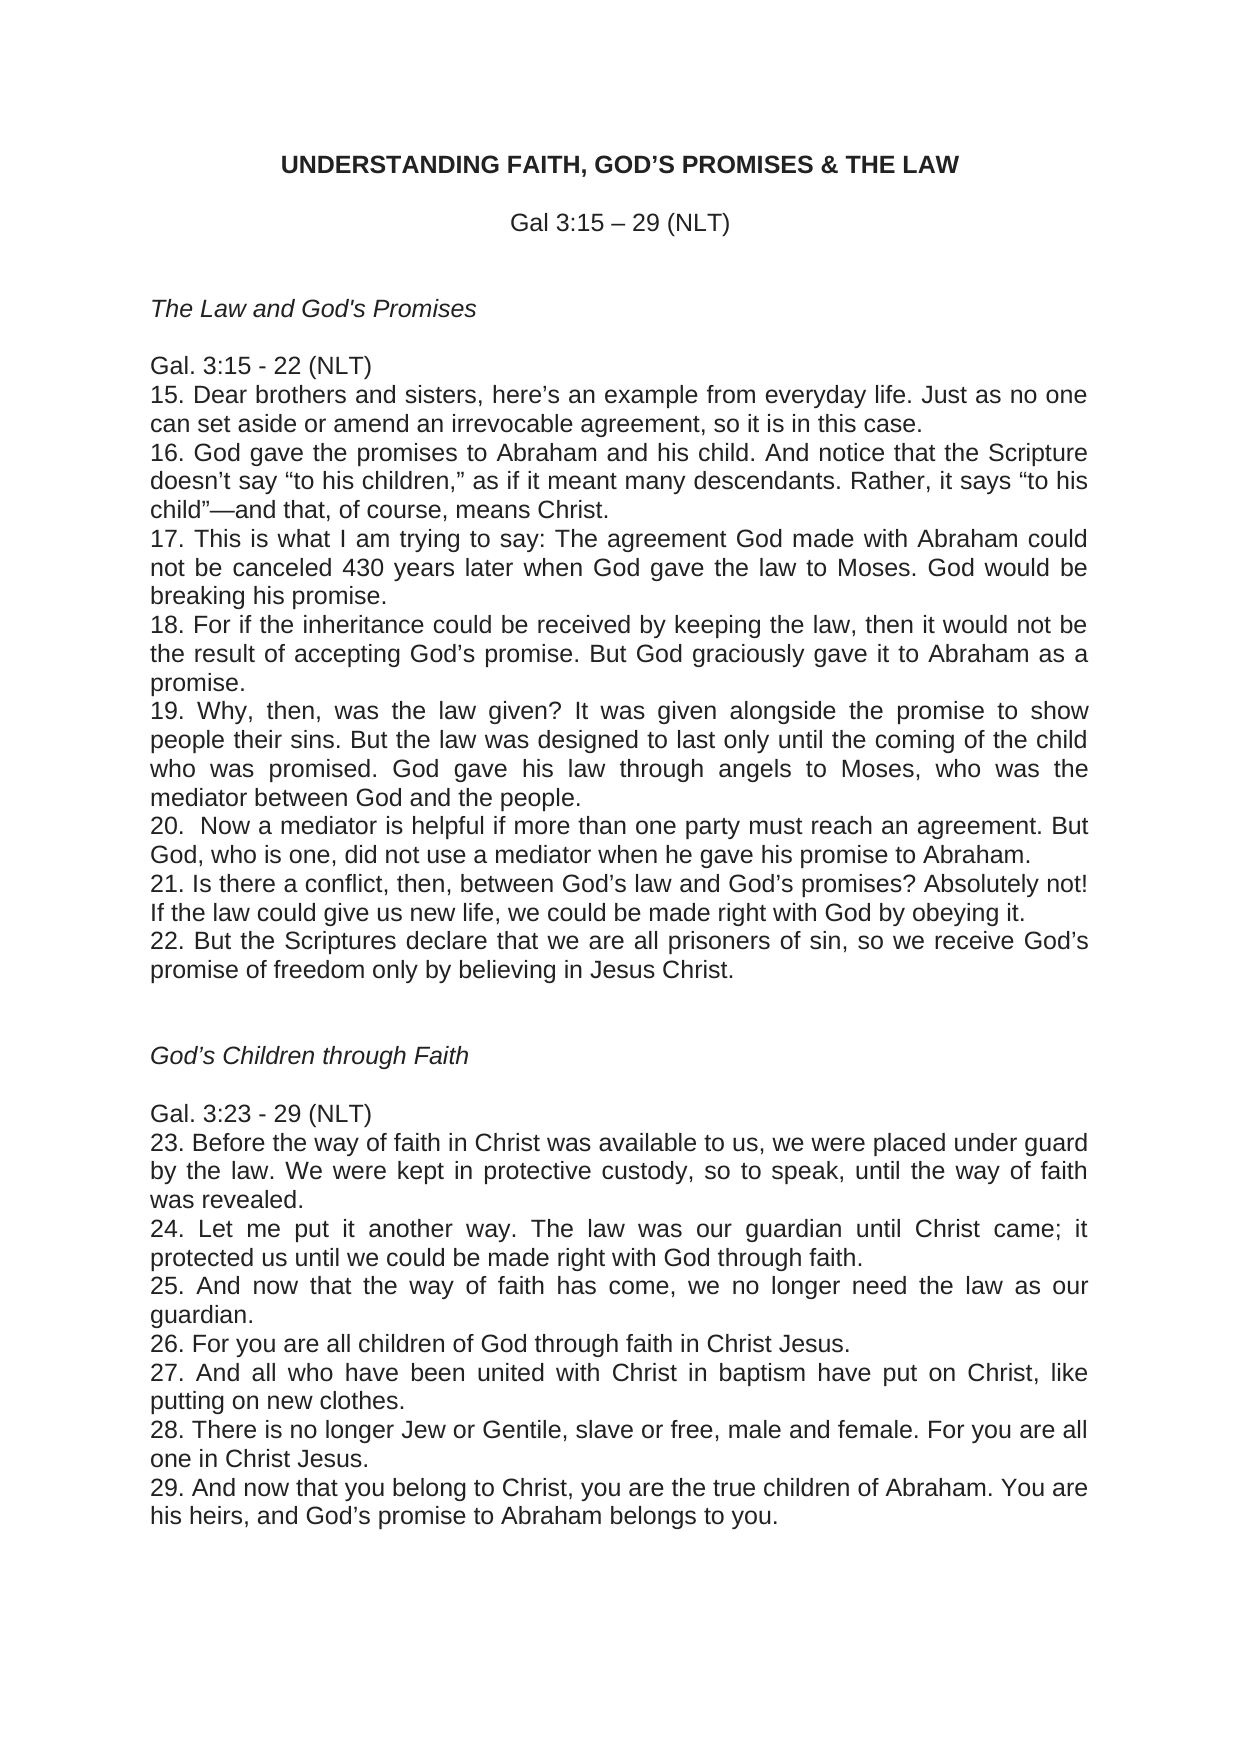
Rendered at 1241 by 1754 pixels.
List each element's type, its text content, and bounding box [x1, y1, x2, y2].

text 17. This is what I am trying to say: The agreement God made with Abraham could not be canceled 430 years later when God gave the law to Moses. God would be breaking his promise. [150, 524, 1090, 610]
text The Law and God's Promises [150, 294, 1090, 322]
text 28. There is no longer Jew or Gentile, slave or free, male and female. For you are all one in Christ Jesus. [150, 1415, 1090, 1472]
text 16. God gave the promises to Abraham and his child. And notice that the Scripture doesn’t say “to his children,” as if it meant many descendants. Rather, it says “to his child”—and that, of course, means Christ. [150, 437, 1090, 524]
text 27. And all who have been united with Christ in baptism have put on Christ, like putting on new clothes. [150, 1357, 1090, 1415]
text UNDERSTANDING FAITH, GOD’S PROMISES & THE LAW [150, 150, 1090, 179]
text Gal. 3:15 - 22 (NLT) [150, 351, 1090, 380]
text 26. For you are all children of God through faith in Christ Jesus. [150, 1329, 1090, 1357]
text 15. Dear brothers and sisters, here’s an example from everyday life. Just as no one can set aside or amend an irrevocable agreement, so it is in this case. [150, 380, 1090, 437]
text 22. But the Scriptures declare that we are all prisoners of sin, so we receive God’s promise of freedom only by believing in Jesus Christ. [150, 926, 1090, 984]
text Gal 3:15 – 29 (NLT) [150, 207, 1090, 236]
text 29. And now that you belong to Christ, you are the true children of Abraham. You are his heirs, and God’s promise to Abraham belongs to you. [150, 1472, 1090, 1530]
text 20. Now a mediator is helpful if more than one party must reach an agreement. But God, who is one, did not use a mediator when he gave his promise to Abraham. [150, 811, 1090, 869]
text 18. For if the inheritance could be received by keeping the law, then it would not be the result of accepting God’s promise. But God graciously gave it to Abraham as a promise. [150, 610, 1090, 696]
text 25. And now that the way of faith has come, we no longer need the law as our guardian. [150, 1271, 1090, 1329]
text 24. Let me put it another way. The law was our guardian until Christ came; it protected us until we could be made right with God through faith. [150, 1214, 1090, 1271]
text 19. Why, then, was the law given? It was given alongside the promise to show people their sins. But the law was designed to last only until the coming of the child who was promised. God gave his law through angels to Moses, who was the mediator between God and the people. [150, 696, 1090, 811]
text God’s Children through Faith [150, 1041, 1090, 1070]
text Gal. 3:23 - 29 (NLT) [150, 1099, 1090, 1127]
text 21. Is there a conflict, then, between God’s law and God’s promises? Absolutely not! If the law could give us new life, we could be made right with God by obeying it. [150, 869, 1090, 926]
text 23. Before the way of faith in Christ was available to us, we were placed under guard by the law. We were kept in protective custody, so to speak, until the way of faith was revealed. [150, 1127, 1090, 1214]
